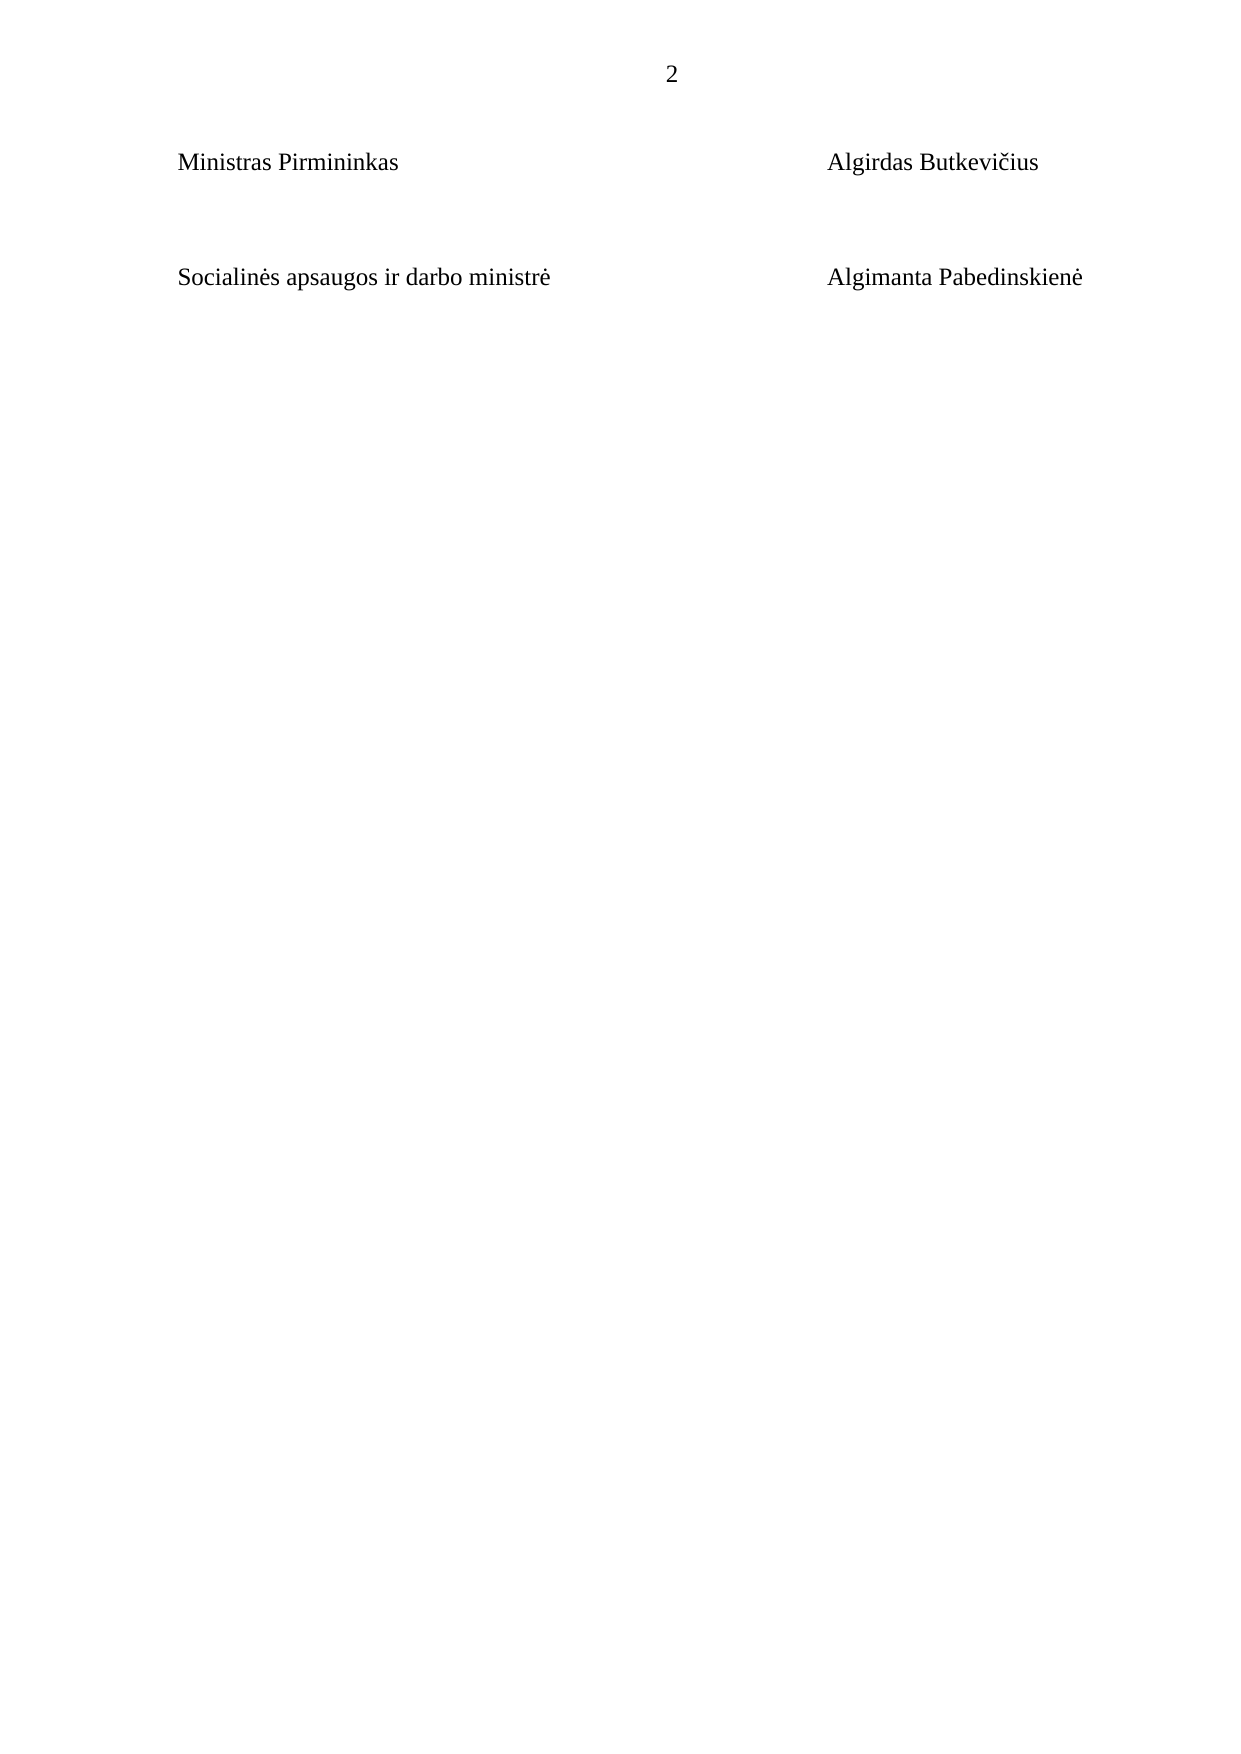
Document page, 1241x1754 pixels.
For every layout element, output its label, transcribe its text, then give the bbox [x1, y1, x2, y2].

text Socialinės apsaugos ir darbo ministrė Algimanta Pabedinskienė [177, 262, 1166, 291]
text Ministras Pirmininkas Algirdas Butkevičius [177, 147, 1166, 176]
